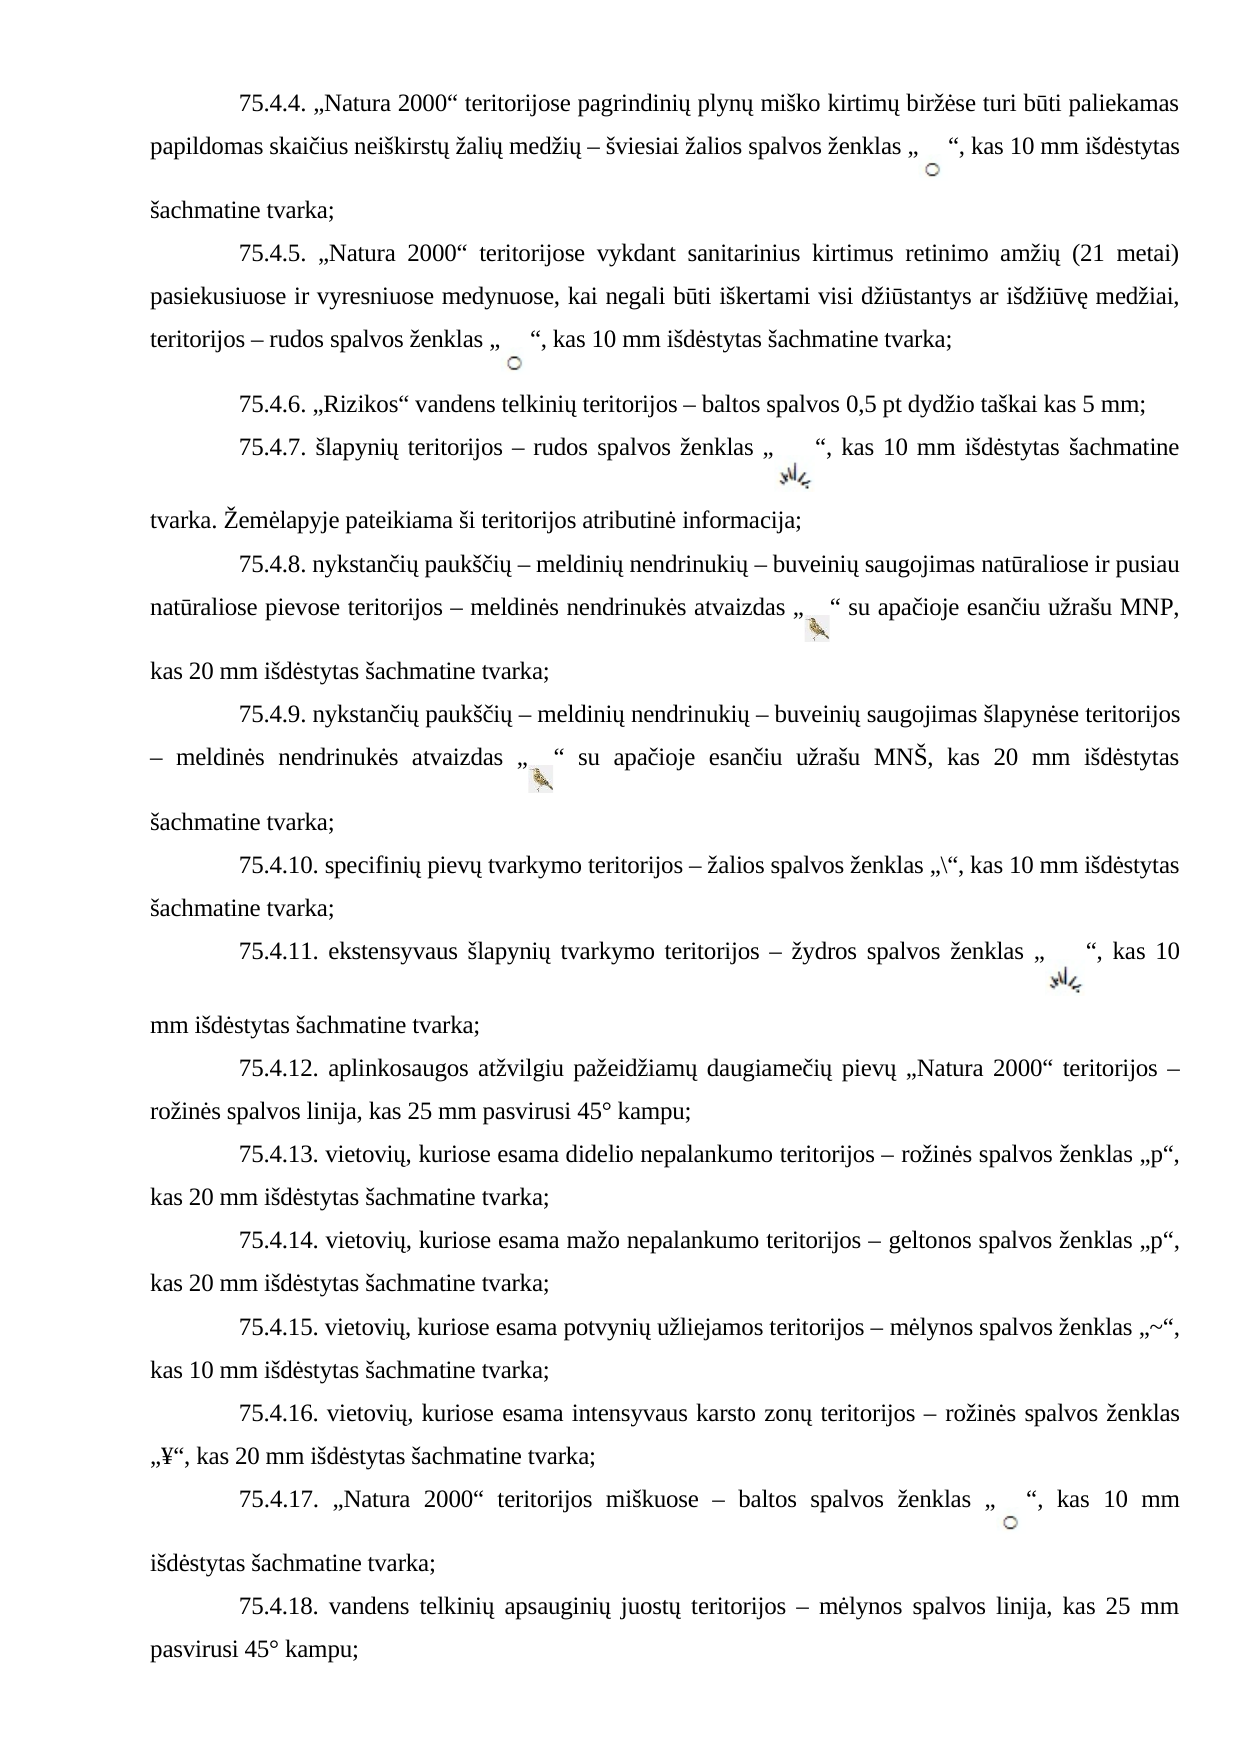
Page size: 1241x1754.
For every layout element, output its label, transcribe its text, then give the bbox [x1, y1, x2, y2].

text 75.4.14. vietovių, kuriose esama mažo nepalankumo teritorijos – geltonos spalvos ženklas „p“, kas 20 mm išdėstytas šachmatine tvarka; [150, 1225, 1180, 1297]
text 75.4.12. aplinkosaugos atžvilgiu pažeidžiamų daugiamečių pievų „Natura 2000“ teritorijos – rožinės spalvos linija, kas 25 mm pasvirusi 45° kampu; [150, 1053, 1180, 1125]
text 75.4.5. „Natura 2000“ teritorijose vykdant sanitarinius kirtimus retinimo amžių (21 metai) pasiekusiuose ir vyresniuose medynuose, kai negali būti iškertami visi džiūstantys ar išdžiūvę medžiai, teritorijos – rudos spalvos ženklas „“, kas 10 mm išdėstytas šachmatine tvarka; [150, 238, 1180, 374]
text 75.4.4. „Natura 2000“ teritorijose pagrindinių plynų miško kirtimų biržėse turi būti paliekamas papildomas skaičius neiškirstų žalių medžių – šviesiai žalios spalvos ženklas „“, kas 10 mm išdėstytas šachmatine tvarka; [150, 88, 1180, 224]
text 75.4.18. vandens telkinių apsauginių juostų teritorijos – mėlynos spalvos linija, kas 25 mm pasvirusi 45° kampu; [150, 1591, 1180, 1663]
text 75.4.16. vietovių, kuriose esama intensyvaus karsto zonų teritorijos – rožinės spalvos ženklas „¥“, kas 20 mm išdėstytas šachmatine tvarka; [150, 1398, 1180, 1470]
text 75.4.8. nykstančių paukščių – meldinių nendrinukių – buveinių saugojimas natūraliose ir pusiau natūraliose pievose teritorijos – meldinės nendrinukės atvaizdas „“ su apačioje esančiu užrašu MNP, kas 20 mm išdėstytas šachmatine tvarka; [150, 549, 1180, 685]
text 75.4.7. šlapynių teritorijos – rudos spalvos ženklas „“, kas 10 mm išdėstytas šachmatine tvarka. Žemėlapyje pateikiama ši teritorijos atributinė informacija; [150, 432, 1180, 534]
text 75.4.10. specifinių pievų tvarkymo teritorijos – žalios spalvos ženklas „\“, kas 10 mm išdėstytas šachmatine tvarka; [150, 850, 1180, 922]
text 75.4.13. vietovių, kuriose esama didelio nepalankumo teritorijos – rožinės spalvos ženklas „p“, kas 20 mm išdėstytas šachmatine tvarka; [150, 1139, 1180, 1211]
text 75.4.9. nykstančių paukščių – meldinių nendrinukių – buveinių saugojimas šlapynėse teritorijos – meldinės nendrinukės atvaizdas „“ su apačioje esančiu užrašu MNŠ, kas 20 mm išdėstytas šachmatine tvarka; [150, 699, 1180, 835]
text 75.4.15. vietovių, kuriose esama potvynių užliejamos teritorijos – mėlynos spalvos ženklas „~“, kas 10 mm išdėstytas šachmatine tvarka; [150, 1312, 1180, 1383]
text 75.4.6. „Rizikos“ vandens telkinių teritorijos – baltos spalvos 0,5 pt dydžio taškai kas 5 mm; [150, 389, 1180, 418]
text 75.4.11. ekstensyvaus šlapynių tvarkymo teritorijos – žydros spalvos ženklas „“, kas 10 mm išdėstytas šachmatine tvarka; [150, 936, 1180, 1038]
text 75.4.17. „Natura 2000“ teritorijos miškuose – baltos spalvos ženklas „“, kas 10 mm išdėstytas šachmatine tvarka; [150, 1484, 1180, 1577]
